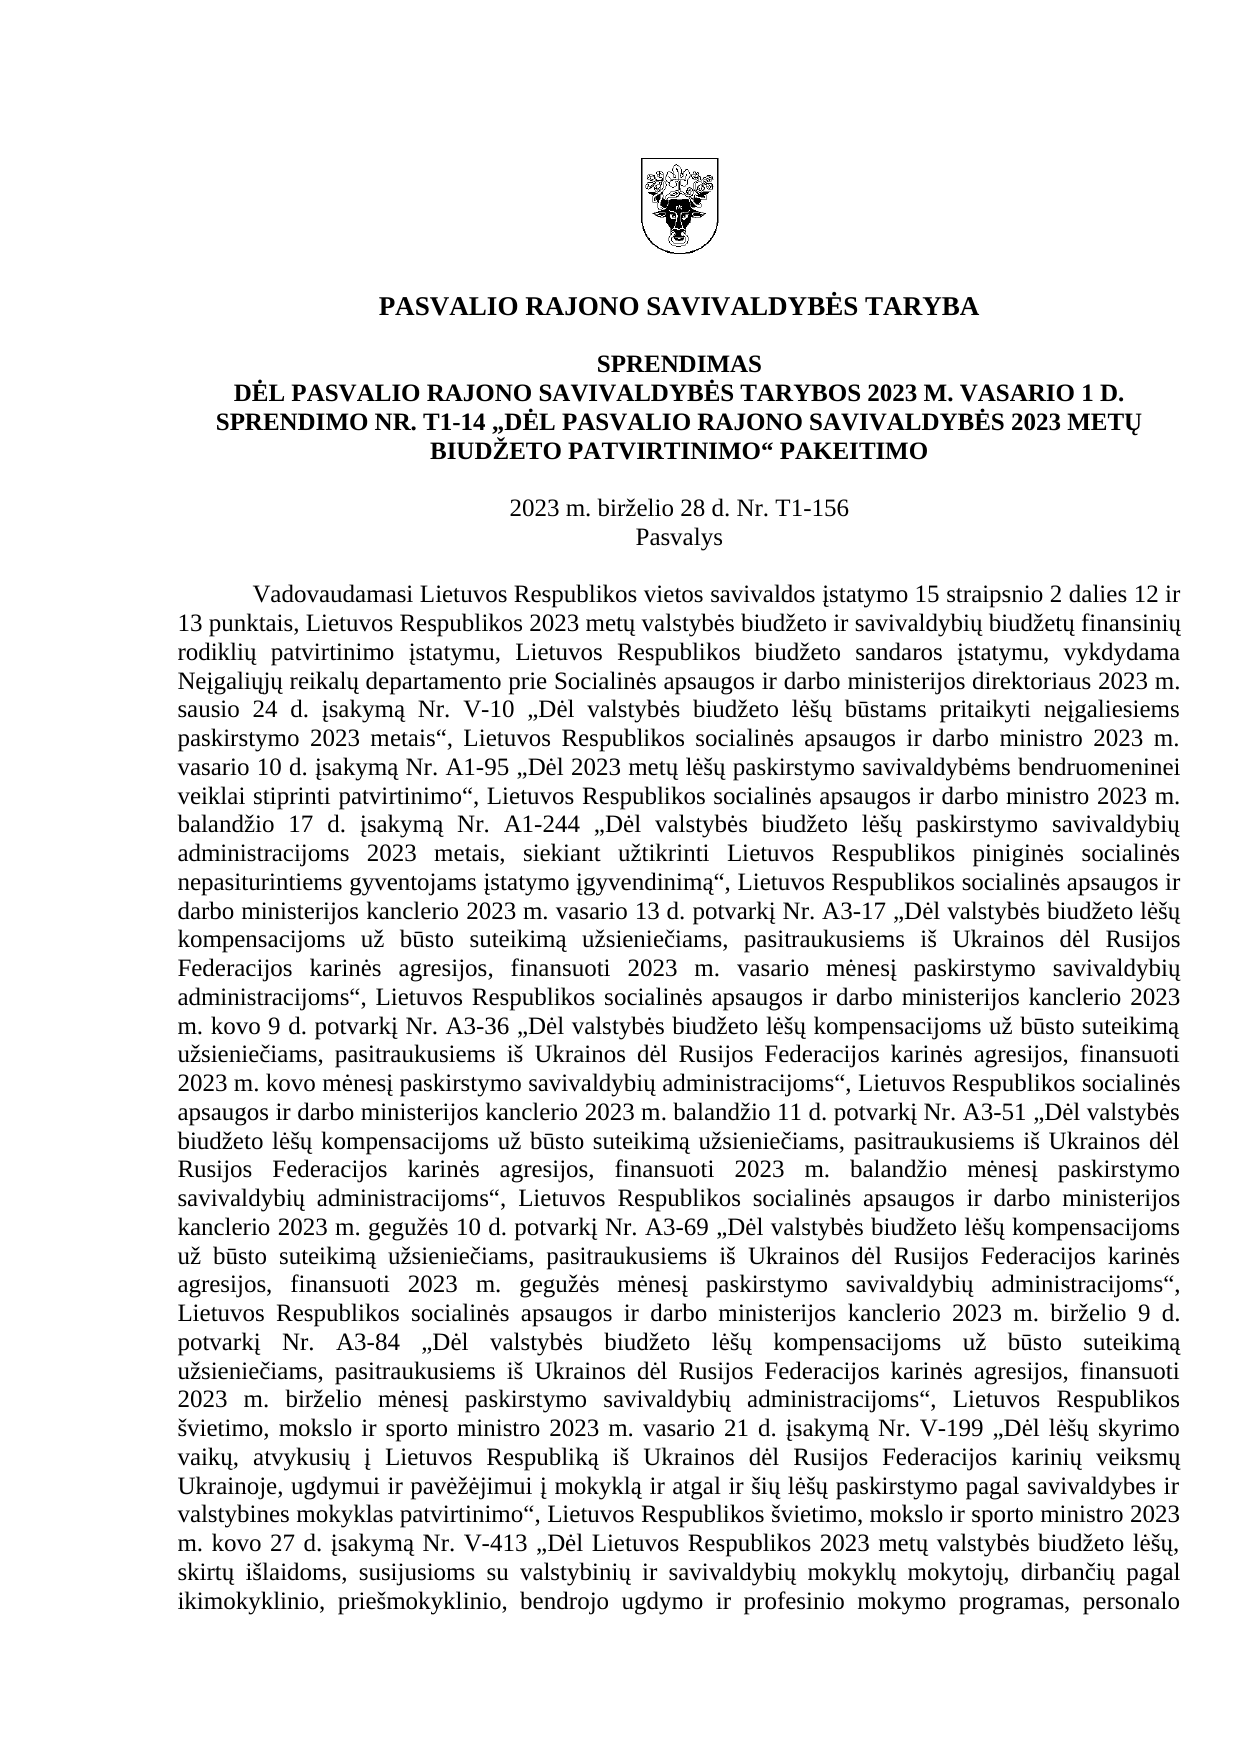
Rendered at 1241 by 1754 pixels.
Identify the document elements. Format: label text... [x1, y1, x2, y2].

text 2023 m. birželio 28 d. Nr. T1-156 [177, 493, 1181, 522]
text Dėl Pasvalio rajono savivaldybės tarybos 2023 m. vasario 1 d. sprendimo Nr. T1-14 „Dėl pasvalio rajono savivaldybės 2023 metų biudžeto patvirtinimo“ pakeitimo [177, 378, 1181, 464]
text Pasvalio rajono savivaldybės taryba [177, 289, 1181, 321]
text Vadovaudamasi Lietuvos Respublikos vietos savivaldos įstatymo 15 straipsnio 2 dalies 12 ir 13 punktais, Lietuvos Respublikos 2023 metų valstybės biudžeto ir savivaldybių biudžetų finansinių rodiklių patvirtinimo įstatymu, Lietuvos Respublikos biudžeto sandaros įstatymu, vykdydama Neįgaliųjų reikalų departamento prie Socialinės apsaugos ir darbo ministerijos direktoriaus 2023 m. sausio 24 d. įsakymą Nr. V-10 „Dėl valstybės biudžeto lėšų būstams pritaikyti neįgaliesiems paskirstymo 2023 metais“, Lietuvos Respublikos socialinės apsaugos ir darbo ministro 2023 m. vasario 10 d. įsakymą Nr. A1-95 „Dėl 2023 metų lėšų paskirstymo savivaldybėms bendruomeninei veiklai stiprinti patvirtinimo“, Lietuvos Respublikos socialinės apsaugos ir darbo ministro 2023 m. balandžio 17 d. įsakymą Nr. A1-244 „Dėl valstybės biudžeto lėšų paskirstymo savivaldybių administracijoms 2023 metais, siekiant užtikrinti Lietuvos Respublikos piniginės socialinės nepasiturintiems gyventojams įstatymo įgyvendinimą“, Lietuvos Respublikos socialinės apsaugos ir darbo ministerijos kanclerio 2023 m. vasario 13 d. potvarkį Nr. A3-17 „Dėl valstybės biudžeto lėšų kompensacijoms už būsto suteikimą užsieniečiams, pasitraukusiems iš Ukrainos dėl Rusijos Federacijos karinės agresijos, finansuoti 2023 m. vasario mėnesį paskirstymo savivaldybių administracijoms“, Lietuvos Respublikos socialinės apsaugos ir darbo ministerijos kanclerio 2023 m. kovo 9 d. potvarkį Nr. A3-36 „Dėl valstybės biudžeto lėšų kompensacijoms už būsto suteikimą užsieniečiams, pasitraukusiems iš Ukrainos dėl Rusijos Federacijos karinės agresijos, finansuoti 2023 m. kovo mėnesį paskirstymo savivaldybių administracijoms“, Lietuvos Respublikos socialinės apsaugos ir darbo ministerijos kanclerio 2023 m. balandžio 11 d. potvarkį Nr. A3-51 „Dėl valstybės biudžeto lėšų kompensacijoms už būsto suteikimą užsieniečiams, pasitraukusiems iš Ukrainos dėl Rusijos Federacijos karinės agresijos, finansuoti 2023 m. balandžio mėnesį paskirstymo savivaldybių administracijoms“, Lietuvos Respublikos socialinės apsaugos ir darbo ministerijos kanclerio 2023 m. gegužės 10 d. potvarkį Nr. A3-69 „Dėl valstybės biudžeto lėšų kompensacijoms už būsto suteikimą užsieniečiams, pasitraukusiems iš Ukrainos dėl Rusijos Federacijos karinės agresijos, finansuoti 2023 m. gegužės mėnesį paskirstymo savivaldybių administracijoms“, Lietuvos Respublikos socialinės apsaugos ir darbo ministerijos kanclerio 2023 m. birželio 9 d. potvarkį Nr. A3-84 „Dėl valstybės biudžeto lėšų kompensacijoms už būsto suteikimą užsieniečiams, pasitraukusiems iš Ukrainos dėl Rusijos Federacijos karinės agresijos, finansuoti 2023 m. birželio mėnesį paskirstymo savivaldybių administracijoms“, Lietuvos Respublikos švietimo, mokslo ir sporto ministro 2023 m. vasario 21 d. įsakymą Nr. V-199 „Dėl lėšų skyrimo vaikų, atvykusių į Lietuvos Respubliką iš Ukrainos dėl Rusijos Federacijos karinių veiksmų Ukrainoje, ugdymui ir pavėžėjimui į mokyklą ir atgal ir šių lėšų paskirstymo pagal savivaldybes ir valstybines mokyklas patvirtinimo“, Lietuvos Respublikos švietimo, mokslo ir sporto ministro 2023 m. kovo 27 d. įsakymą Nr. V-413 „Dėl Lietuvos Respublikos 2023 metų valstybės biudžeto lėšų, skirtų išlaidoms, susijusioms su valstybinių ir savivaldybių mokyklų mokytojų, dirbančių pagal ikimokyklinio, priešmokyklinio, bendrojo ugdymo ir profesinio mokymo programas, personalo [177, 579, 1181, 1614]
text Sprendimas [177, 349, 1181, 378]
text Pasvalys [177, 522, 1181, 551]
